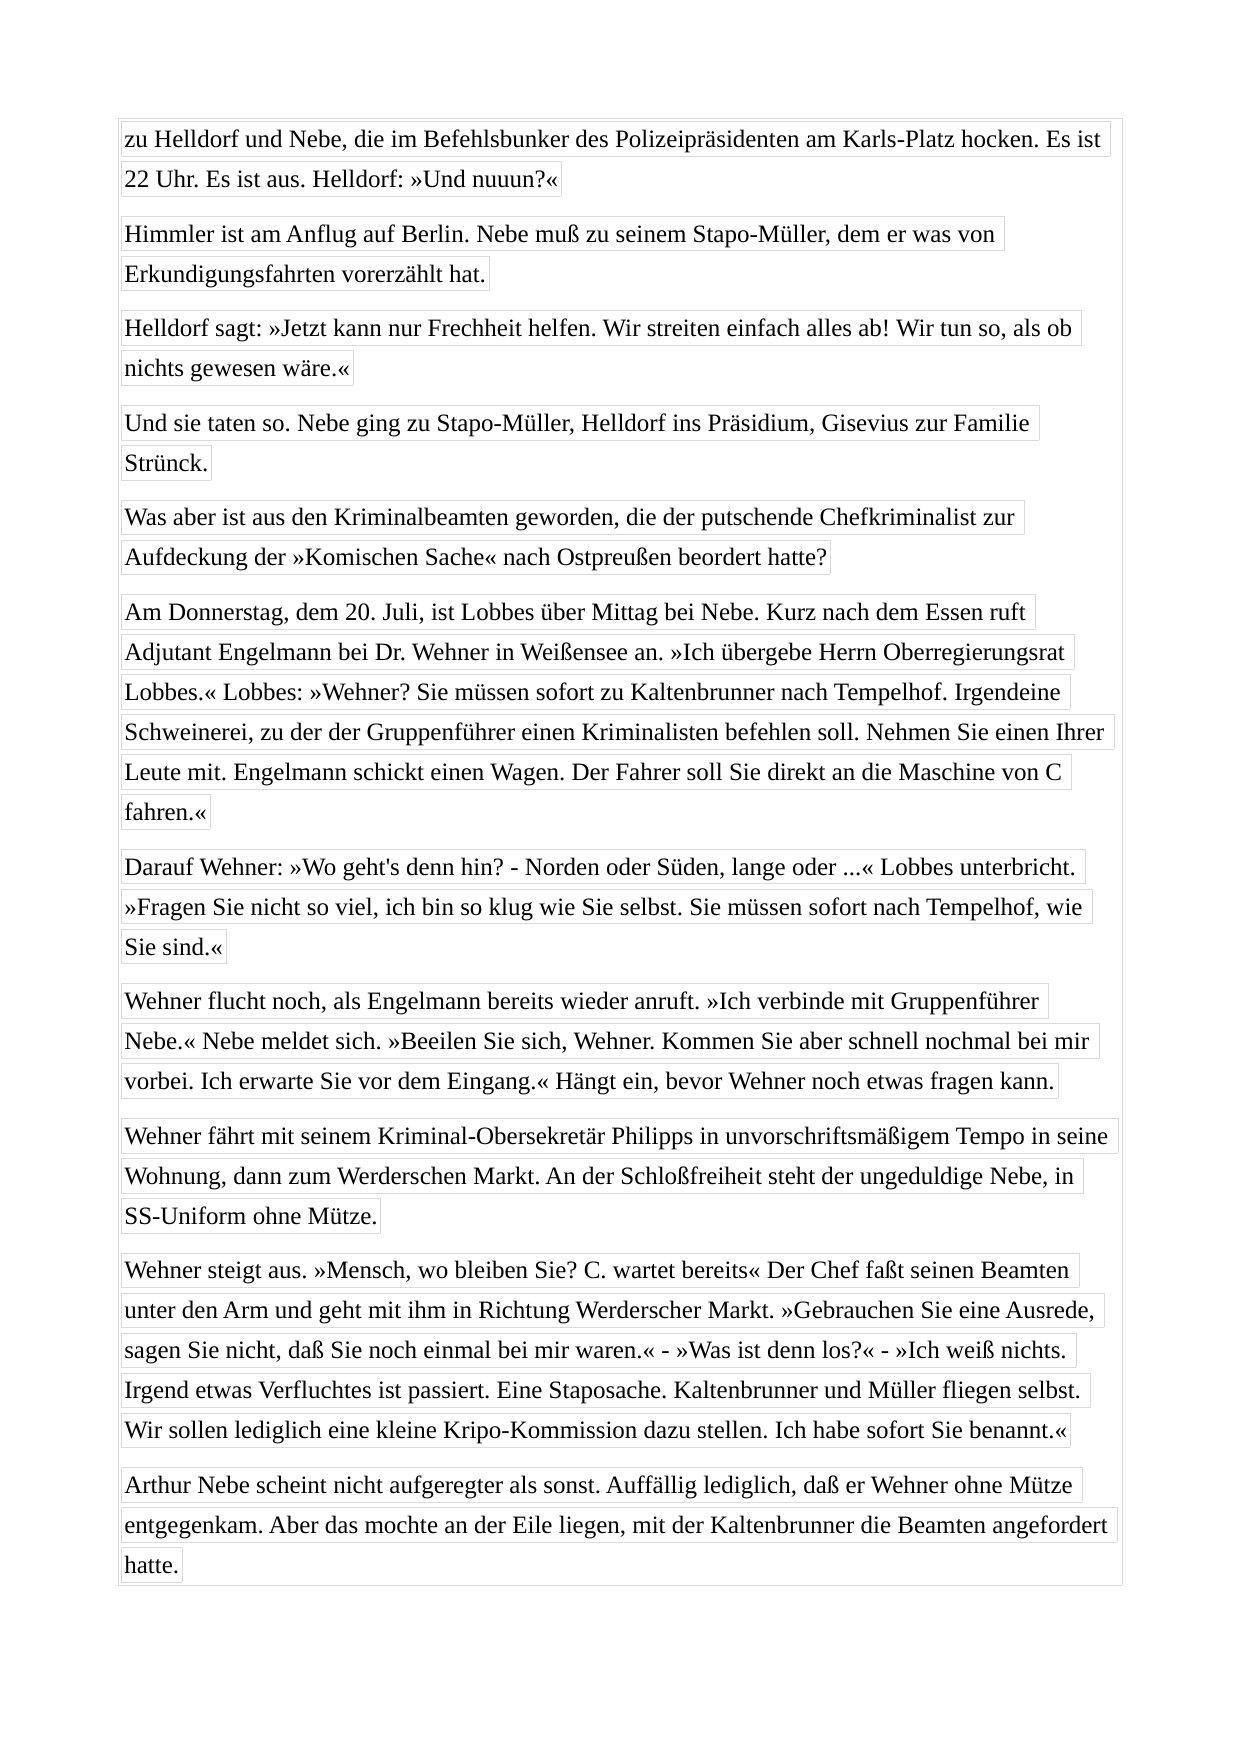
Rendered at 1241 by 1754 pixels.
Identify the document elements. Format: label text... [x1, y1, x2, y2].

text Am Donnerstag, dem 20. Juli, ist Lobbes über Mittag bei Nebe. Kurz nach dem Essen ruft Adjutant Engelmann bei Dr. Wehner in Weißensee an. »Ich übergebe Herrn Oberregierungsrat Lobbes.« Lobbes: »Wehner? Sie müssen sofort zu Kaltenbrunner nach Tempelhof. Irgendeine Schweinerei, zu der der Gruppenführer einen Kriminalisten befehlen soll. Nehmen Sie einen Ihrer Leute mit. Engelmann schickt einen Wagen. Der Fahrer soll Sie direkt an die Maschine von C fahren.« [119, 591, 1122, 829]
text Helldorf sagt: »Jetzt kann nur Frechheit helfen. Wir streiten einfach alles ab! Wir tun so, als ob nichts gewesen wäre.« [119, 307, 1122, 385]
text zu Helldorf und Nebe, die im Befehlsbunker des Polizeipräsidenten am Karls-Platz hocken. Es ist 22 Uhr. Es ist aus. Helldorf: »Und nuuun?« [119, 119, 1122, 196]
text Und sie taten so. Nebe ging zu Stapo-Müller, Helldorf ins Präsidium, Gisevius zur Familie Strünck. [119, 402, 1122, 480]
text Wehner steigt aus. »Mensch, wo bleiben Sie? C. wartet bereits« Der Chef faßt seinen Beamten unter den Arm und geht mit ihm in Richtung Werderscher Markt. »Gebrauchen Sie eine Ausrede, sagen Sie nicht, daß Sie noch einmal bei mir waren.« - »Was ist denn los?« - »Ich weiß nichts. Irgend etwas Verfluchtes ist passiert. Eine Staposache. Kaltenbrunner und Müller fliegen selbst. Wir sollen lediglich eine kleine Kripo-Kommission dazu stellen. Ich habe sofort Sie benannt.« [119, 1249, 1122, 1447]
text Wehner flucht noch, als Engelmann bereits wieder anruft. »Ich verbinde mit Gruppenführer Nebe.« Nebe meldet sich. »Beeilen Sie sich, Wehner. Kommen Sie aber schnell nochmal bei mir vorbei. Ich erwarte Sie vor dem Eingang.« Hängt ein, bevor Wehner noch etwas fragen kann. [119, 980, 1122, 1098]
text Was aber ist aus den Kriminalbeamten geworden, die der putschende Chefkriminalist zur Aufdeckung der »Komischen Sache« nach Ostpreußen beordert hatte? [119, 496, 1122, 574]
text Arthur Nebe scheint nicht aufgeregter als sonst. Auffällig lediglich, daß er Wehner ohne Mütze entgegenkam. Aber das mochte an der Eile liegen, mit der Kaltenbrunner die Beamten angefordert hatte. [119, 1464, 1122, 1585]
text Wehner fährt mit seinem Kriminal-Obersekretär Philipps in unvorschriftsmäßigem Tempo in seine Wohnung, dann zum Werderschen Markt. An der Schloßfreiheit steht der ungeduldige Nebe, in SS-Uniform ohne Mütze. [119, 1115, 1122, 1233]
text Himmler ist am Anflug auf Berlin. Nebe muß zu seinem Stapo-Müller, dem er was von Erkundigungsfahrten vorerzählt hat. [119, 213, 1122, 291]
text Darauf Wehner: »Wo geht's denn hin? - Norden oder Süden, lange oder ...« Lobbes unterbricht. »Fragen Sie nicht so viel, ich bin so klug wie Sie selbst. Sie müssen sofort nach Tempelhof, wie Sie sind.« [119, 846, 1122, 963]
